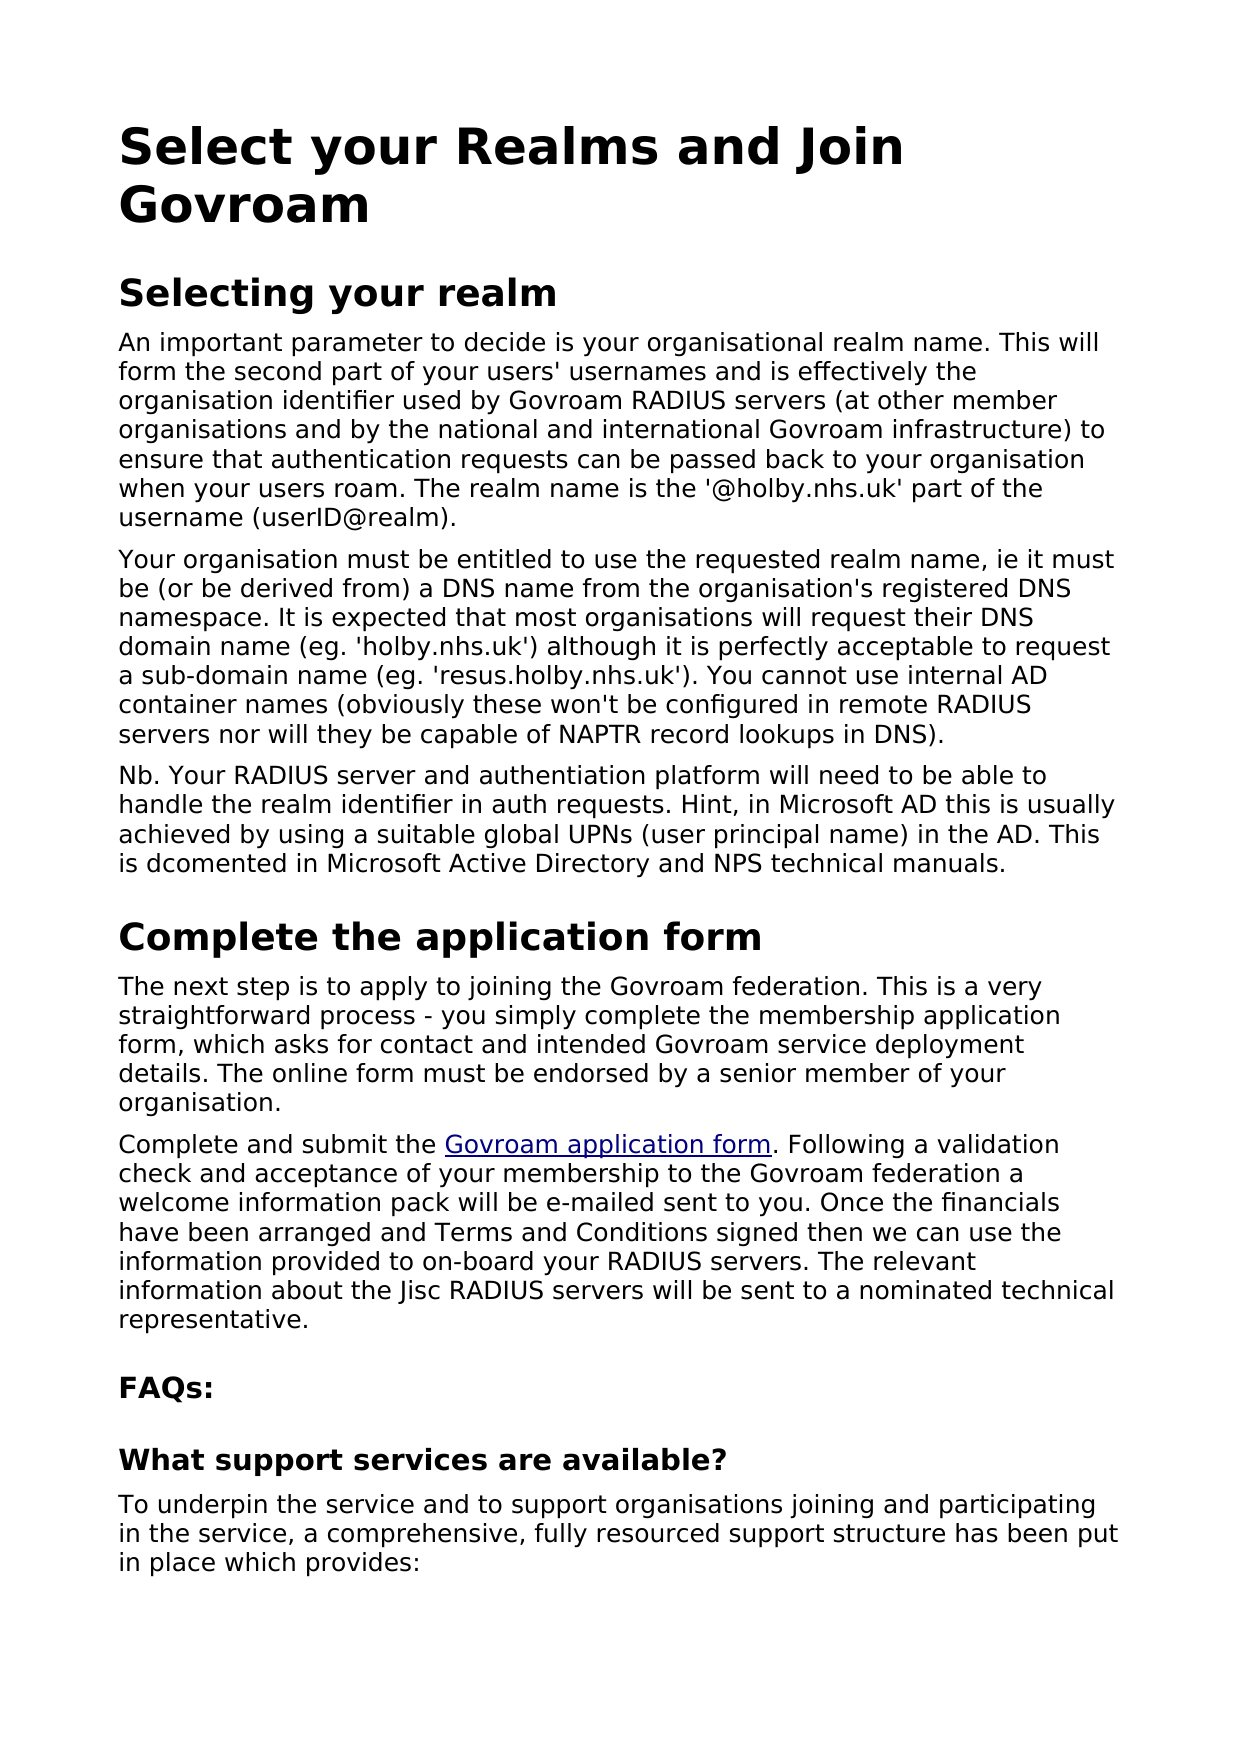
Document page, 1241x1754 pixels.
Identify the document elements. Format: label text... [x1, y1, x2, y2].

subtitle Complete the application form [118, 916, 1122, 959]
subtitle FAQs: [118, 1372, 1122, 1406]
subtitle Select your Realms and Join Govroam [118, 118, 1122, 234]
text An important parameter to decide is your organisational realm name. This will form the second part of your users' usernames and is effectively the organisation identifier used by Govroam RADIUS servers (at other member organisations and by the national and international Govroam infrastructure) to ensure that authentication requests can be passed back to your organisation when your users roam. The realm name is the '@holby.nhs.uk' part of the username (userID@realm). [118, 328, 1122, 532]
subtitle Selecting your realm [118, 272, 1122, 316]
text To underpin the service and to support organisations joining and participating in the service, a comprehensive, fully resourced support structure has been put in place which provides: [118, 1490, 1122, 1577]
text Your organisation must be entitled to use the requested realm name, ie it must be (or be derived from) a DNS name from the organisation's registered DNS namespace. It is expected that most organisations will request their DNS domain name (eg. 'holby.nhs.uk') although it is perfectly acceptable to request a sub-domain name (eg. 'resus.holby.nhs.uk'). You cannot use internal AD container names (obviously these won't be configured in remote RADIUS servers nor will they be capable of NAPTR record lookups in DNS). [118, 545, 1122, 749]
subtitle What support services are available? [118, 1443, 1122, 1477]
text Nb. Your RADIUS server and authentiation platform will need to be able to handle the realm identifier in auth requests. Hint, in Microsoft AD this is usually achieved by using a suitable global UPNs (user principal name) in the AD. This is dcomented in Microsoft Active Directory and NPS technical manuals. [118, 762, 1122, 878]
text The next step is to apply to joining the Govroam federation. This is a very straightforward process - you simply complete the membership application form, which asks for contact and intended Govroam service deployment details. The online form must be endorsed by a senior member of your organisation. [118, 972, 1122, 1118]
text Complete and submit the Govroam application form. Following a validation check and acceptance of your membership to the Govroam federation a welcome information pack will be e-mailed sent to you. Once the financials have been arranged and Terms and Conditions signed then we can use the information provided to on-board your RADIUS servers. The relevant information about the Jisc RADIUS servers will be sent to a nominated technical representative. [118, 1130, 1122, 1334]
